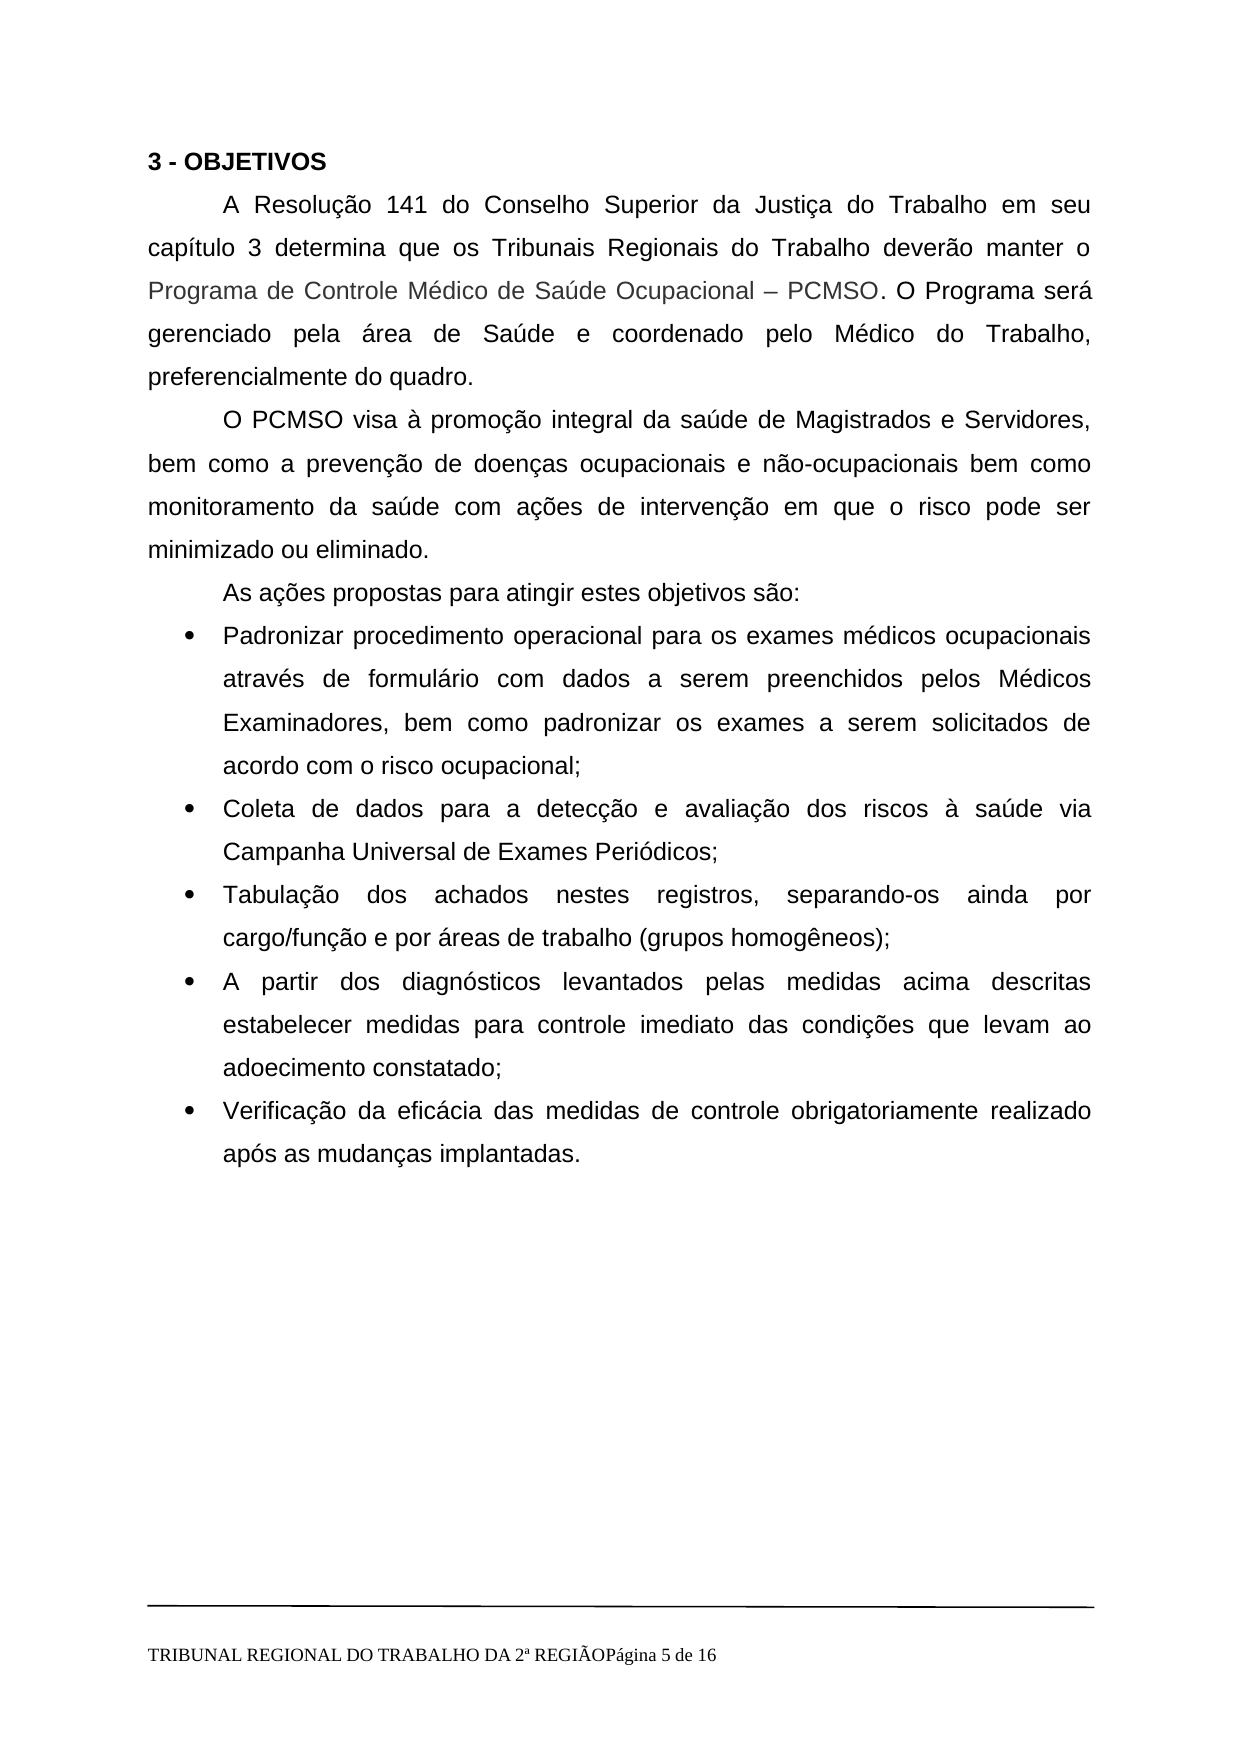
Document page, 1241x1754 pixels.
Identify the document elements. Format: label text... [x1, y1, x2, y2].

text O PCMSO visa à promoção integral da saúde de Magistrados e Servidores, bem como a prevenção de doenças ocupacionais e não-ocupacionais bem como monitoramento da saúde com ações de intervenção em que o risco pode ser minimizado ou eliminado. [148, 406, 1093, 564]
text As ações propostas para atingir estes objetivos são: [148, 578, 1093, 607]
text A Resolução 141 do Conselho Superior da Justiça do Trabalho em seu capítulo 3 determina que os Tribunais Regionais do Trabalho deverão manter o Programa de Controle Médico de Saúde Ocupacional – PCMSO. O Programa será gerenciado pela área de Saúde e coordenado pelo Médico do Trabalho, preferencialmente do quadro. [148, 190, 1093, 391]
text 3 - OBJETIVOS [148, 147, 1093, 176]
list Tabulação dos achados nestes registros, separando-os ainda por cargo/função e por áreas de trabalho (grupos homogêneos); [185, 880, 1093, 952]
list Coleta de dados para a detecção e avaliação dos riscos à saúde via Campanha Universal de Exames Periódicos; [185, 794, 1093, 866]
list Padronizar procedimento operacional para os exames médicos ocupacionais através de formulário com dados a serem preenchidos pelos Médicos Examinadores, bem como padronizar os exames a serem solicitados de acordo com o risco ocupacional; [185, 621, 1093, 779]
list Verificação da eficácia das medidas de controle obrigatoriamente realizado após as mudanças implantadas. [185, 1096, 1093, 1168]
list A partir dos diagnósticos levantados pelas medidas acima descritas estabelecer medidas para controle imediato das condições que levam ao adoecimento constatado; [185, 966, 1093, 1082]
